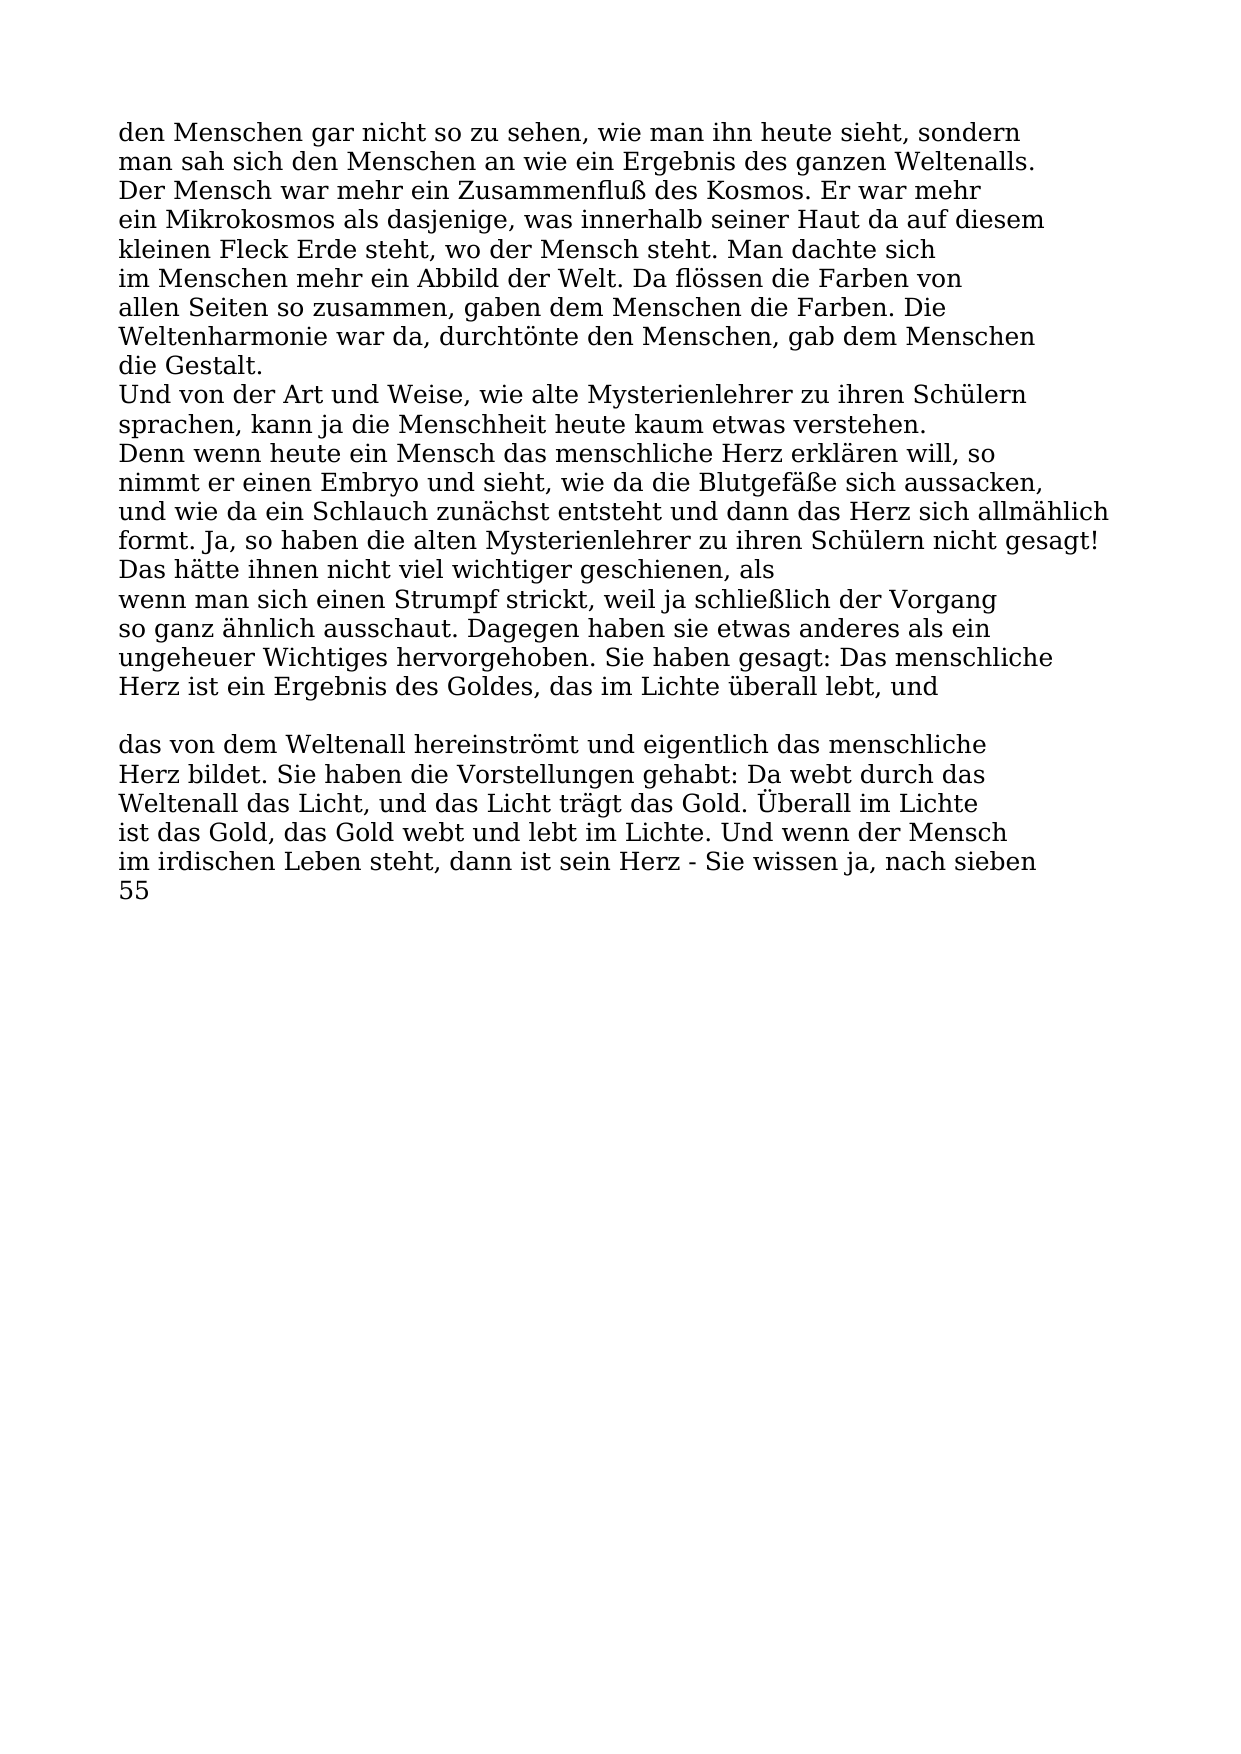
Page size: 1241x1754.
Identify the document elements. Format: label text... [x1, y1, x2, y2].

text und wie da ein Schlauch zunächst entsteht und dann das Herz sich allmählich formt. Ja, so haben die alten Mysterienlehrer zu ihren Schülern nicht gesagt! Das hätte ihnen nicht viel wichtiger geschienen, als [118, 497, 1122, 585]
text allen Seiten so zusammen, gaben dem Menschen die Farben. Die Weltenharmonie war da, durchtönte den Menschen, gab dem Menschen [118, 293, 1122, 351]
text so ganz ähnlich ausschaut. Dagegen haben sie etwas anderes als ein [118, 614, 1122, 643]
text 55 [118, 876, 1122, 906]
text Und von der Art und Weise, wie alte Mysterienlehrer zu ihren Schülern sprachen, kann ja die Menschheit heute kaum etwas verstehen. [118, 381, 1122, 439]
text Denn wenn heute ein Mensch das menschliche Herz erklären will, so [118, 439, 1122, 468]
text Weltenall das Licht, und das Licht trägt das Gold. Überall im Lichte [118, 789, 1122, 818]
text nimmt er einen Embryo und sieht, wie da die Blutgefäße sich aussacken, [118, 468, 1122, 497]
text den Menschen gar nicht so zu sehen, wie man ihn heute sieht, sondern [118, 118, 1122, 147]
text wenn man sich einen Strumpf strickt, weil ja schließlich der Vorgang [118, 585, 1122, 614]
text im irdischen Leben steht, dann ist sein Herz - Sie wissen ja, nach sieben [118, 847, 1122, 876]
text im Menschen mehr ein Abbild der Welt. Da flössen die Farben von [118, 264, 1122, 293]
text ist das Gold, das Gold webt und lebt im Lichte. Und wenn der Mensch [118, 818, 1122, 847]
text ungeheuer Wichtiges hervorgehoben. Sie haben gesagt: Das menschliche Herz ist ein Ergebnis des Goldes, das im Lichte überall lebt, und [118, 643, 1122, 701]
text Herz bildet. Sie haben die Vorstellungen gehabt: Da webt durch das [118, 760, 1122, 789]
text das von dem Weltenall hereinströmt und eigentlich das menschliche [118, 731, 1122, 760]
text ein Mikrokosmos als dasjenige, was innerhalb seiner Haut da auf diesem kleinen Fleck Erde steht, wo der Mensch steht. Man dachte sich [118, 206, 1122, 264]
text Der Mensch war mehr ein Zusammenfluß des Kosmos. Er war mehr [118, 176, 1122, 206]
text man sah sich den Menschen an wie ein Ergebnis des ganzen Weltenalls. [118, 147, 1122, 176]
text die Gestalt. [118, 351, 1122, 381]
